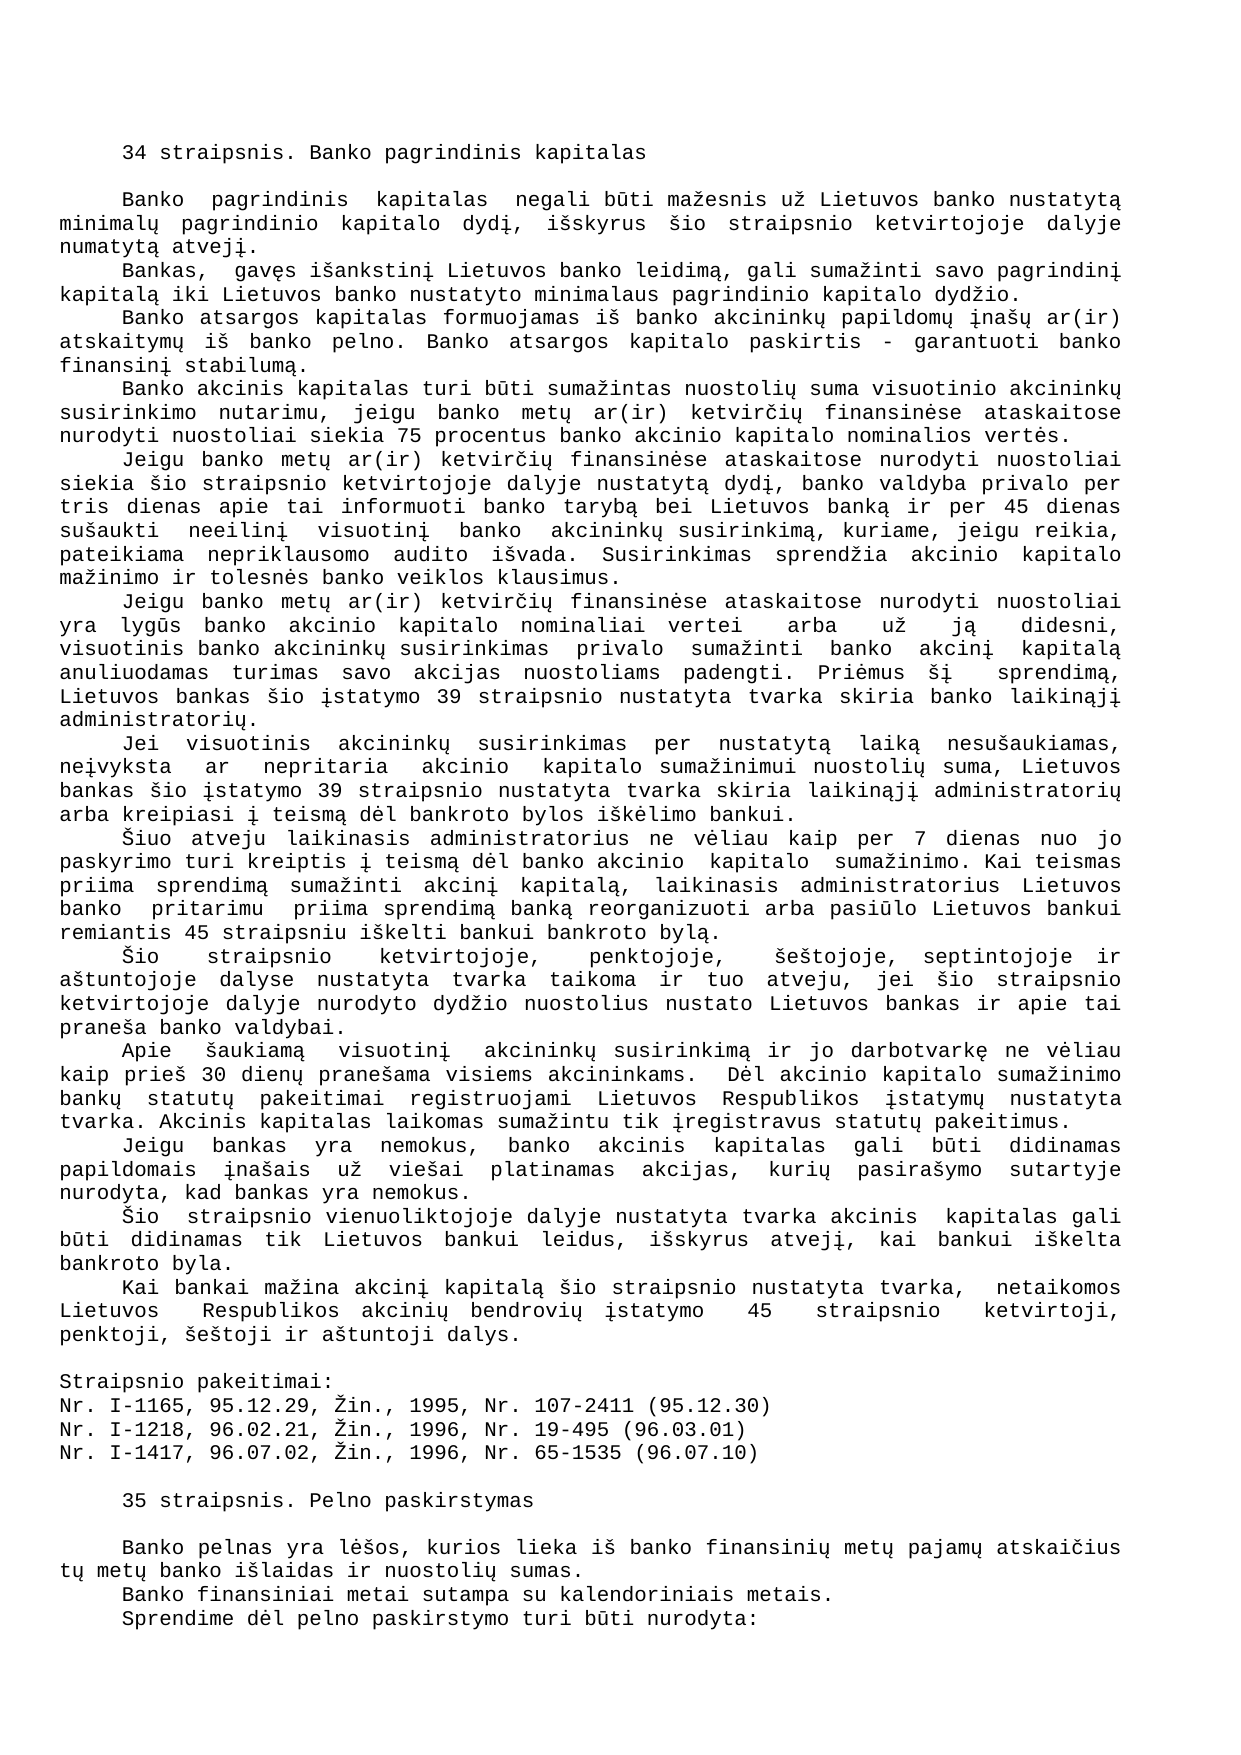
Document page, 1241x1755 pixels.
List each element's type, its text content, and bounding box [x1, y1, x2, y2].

text Straipsnio pakeitimai: [59, 1371, 1122, 1395]
text Šio straipsnio ketvirtojoje, penktojoje, šeštojoje, septintojoje ir aštuntojoje dalyse nustatyta tvarka taikoma ir tuo atveju, jei šio straipsnio ketvirtojoje dalyje nurodyto dydžio nuostolius nustato Lietuvos bankas ir apie tai praneša banko valdybai. [59, 946, 1122, 1040]
text Jei visuotinis akcininkų susirinkimas per nustatytą laiką nesušaukiamas, neįvyksta ar nepritaria akcinio kapitalo sumažinimui nuostolių suma, Lietuvos bankas šio įstatymo 39 straipsnio nustatyta tvarka skiria laikinąjį administratorių arba kreipiasi į teismą dėl bankroto bylos iškėlimo bankui. [59, 733, 1122, 827]
text Kai bankai mažina akcinį kapitalą šio straipsnio nustatyta tvarka, netaikomos Lietuvos Respublikos akcinių bendrovių įstatymo 45 straipsnio ketvirtoji, penktoji, šeštoji ir aštuntoji dalys. [59, 1277, 1122, 1348]
text Banko atsargos kapitalas formuojamas iš banko akcininkų papildomų įnašų ar(ir) atskaitymų iš banko pelno. Banko atsargos kapitalo paskirtis - garantuoti banko finansinį stabilumą. [59, 307, 1122, 378]
text Apie šaukiamą visuotinį akcininkų susirinkimą ir jo darbotvarkę ne vėliau kaip prieš 30 dienų pranešama visiems akcininkams. Dėl akcinio kapitalo sumažinimo bankų statutų pakeitimai registruojami Lietuvos Respublikos įstatymų nustatyta tvarka. Akcinis kapitalas laikomas sumažintu tik įregistravus statutų pakeitimus. [59, 1040, 1122, 1135]
text Jeigu bankas yra nemokus, banko akcinis kapitalas gali būti didinamas papildomais įnašais už viešai platinamas akcijas, kurių pasirašymo sutartyje nurodyta, kad bankas yra nemokus. [59, 1135, 1122, 1206]
text Nr. I-1165, 95.12.29, Žin., 1995, Nr. 107-2411 (95.12.30) [59, 1395, 1122, 1419]
text Banko pagrindinis kapitalas negali būti mažesnis už Lietuvos banko nustatytą minimalų pagrindinio kapitalo dydį, išskyrus šio straipsnio ketvirtojoje dalyje numatytą atvejį. [59, 189, 1122, 260]
text 35 straipsnis. Pelno paskirstymas [59, 1489, 1122, 1513]
text Banko akcinis kapitalas turi būti sumažintas nuostolių suma visuotinio akcininkų susirinkimo nutarimu, jeigu banko metų ar(ir) ketvirčių finansinėse ataskaitose nurodyti nuostoliai siekia 75 procentus banko akcinio kapitalo nominalios vertės. [59, 378, 1122, 449]
text Šio straipsnio vienuoliktojoje dalyje nustatyta tvarka akcinis kapitalas gali būti didinamas tik Lietuvos bankui leidus, išskyrus atvejį, kai bankui iškelta bankroto byla. [59, 1206, 1122, 1277]
text Banko finansiniai metai sutampa su kalendoriniais metais. [59, 1584, 1122, 1608]
text Banko pelnas yra lėšos, kurios lieka iš banko finansinių metų pajamų atskaičius tų metų banko išlaidas ir nuostolių sumas. [59, 1537, 1122, 1584]
text Nr. I-1218, 96.02.21, Žin., 1996, Nr. 19-495 (96.03.01) [59, 1419, 1122, 1442]
text Nr. I-1417, 96.07.02, Žin., 1996, Nr. 65-1535 (96.07.10) [59, 1442, 1122, 1466]
text Bankas, gavęs išankstinį Lietuvos banko leidimą, gali sumažinti savo pagrindinį kapitalą iki Lietuvos banko nustatyto minimalaus pagrindinio kapitalo dydžio. [59, 260, 1122, 307]
text Jeigu banko metų ar(ir) ketvirčių finansinėse ataskaitose nurodyti nuostoliai yra lygūs banko akcinio kapitalo nominaliai vertei arba už ją didesni, visuotinis banko akcininkų susirinkimas privalo sumažinti banko akcinį kapitalą anuliuodamas turimas savo akcijas nuostoliams padengti. Priėmus šį sprendimą, Lietuvos bankas šio įstatymo 39 straipsnio nustatyta tvarka skiria banko laikinąjį administratorių. [59, 591, 1122, 733]
text Šiuo atveju laikinasis administratorius ne vėliau kaip per 7 dienas nuo jo paskyrimo turi kreiptis į teismą dėl banko akcinio kapitalo sumažinimo. Kai teismas priima sprendimą sumažinti akcinį kapitalą, laikinasis administratorius Lietuvos banko pritarimu priima sprendimą banką reorganizuoti arba pasiūlo Lietuvos bankui remiantis 45 straipsniu iškelti bankui bankroto bylą. [59, 827, 1122, 946]
text Sprendime dėl pelno paskirstymo turi būti nurodyta: [59, 1608, 1122, 1631]
text 34 straipsnis. Banko pagrindinis kapitalas [59, 142, 1122, 165]
text Jeigu banko metų ar(ir) ketvirčių finansinėse ataskaitose nurodyti nuostoliai siekia šio straipsnio ketvirtojoje dalyje nustatytą dydį, banko valdyba privalo per tris dienas apie tai informuoti banko tarybą bei Lietuvos banką ir per 45 dienas sušaukti neeilinį visuotinį banko akcininkų susirinkimą, kuriame, jeigu reikia, pateikiama nepriklausomo audito išvada. Susirinkimas sprendžia akcinio kapitalo mažinimo ir tolesnės banko veiklos klausimus. [59, 449, 1122, 591]
